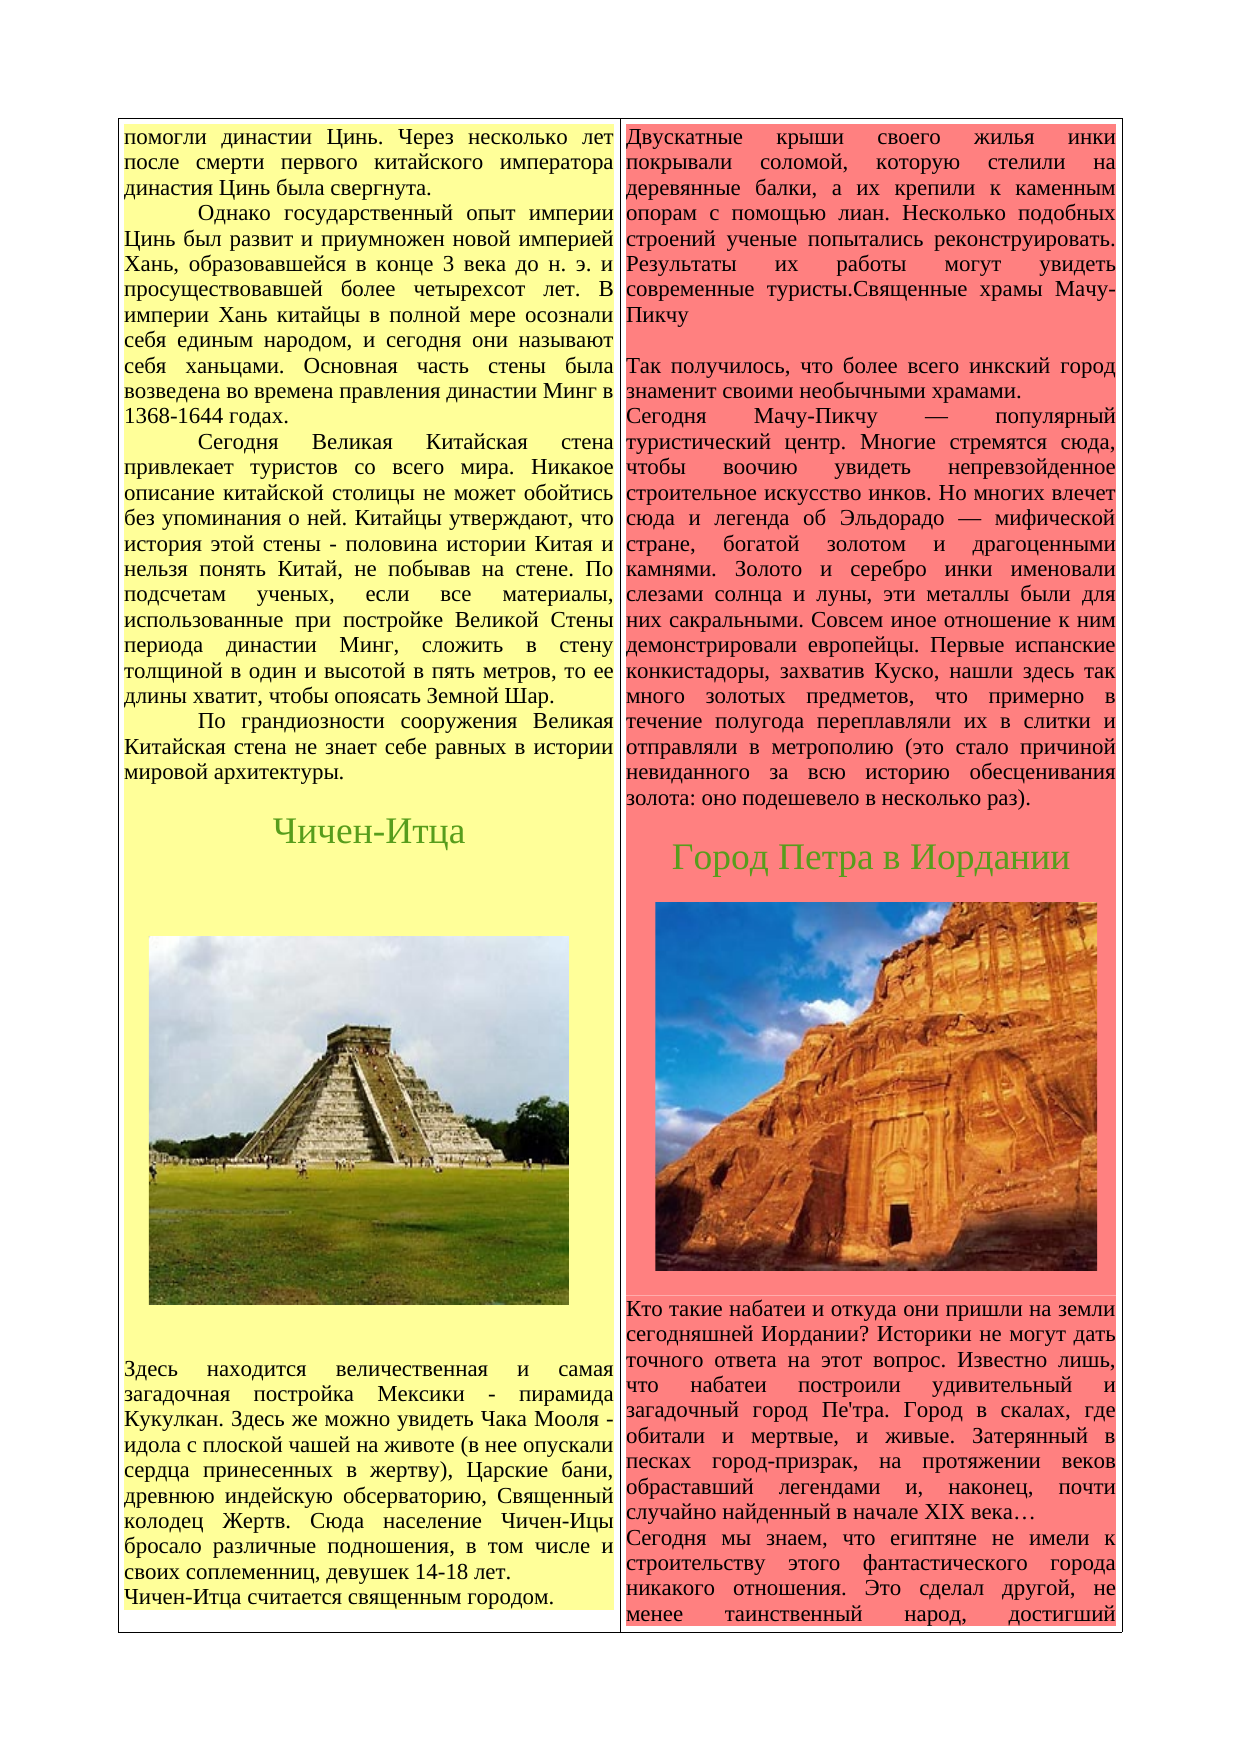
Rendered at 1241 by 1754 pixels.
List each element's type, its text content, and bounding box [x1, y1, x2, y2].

picture [148, 936, 569, 1305]
table_header помогли династии Цинь. Через несколько лет после смерти первого китайского императора династия Цинь была свергнута. Однако государственный опыт империи Цинь был развит и приумножен новой империей Хань, образовавшейся в конце 3 века до н. э. и просуществовавшей более четырехсот лет. В империи Хань китайцы в полной мере осознали себя единым народом, и сегодня они называют себя ханьцами. Основная часть стены была возведена во времена правления династии Минг в 1368-1644 годах. Сегодня Великая Китайская стена привлекает туристов со всего мира. Никакое описание китайской столицы не может обойтись без упоминания о ней. Китайцы утверждают, что история этой стены - половина истории Китая и нельзя понять Китай, не побывав на стене. По подсчетам ученых, если все материалы, использованные при постройке Великой Стены периода династии Минг, сложить в стену толщиной в один и высотой в пять метров, то ее длины хватит, чтобы опоясать Земной Шар. По грандиозности сооружения Великая Китайская стена не знает себе равных в истории мировой архитектуры. Чичен-Итца Здесь находится величественная и самая загадочная постройка Мексики - пирамида Кукулкан. Здесь же можно увидеть Чака Мооля - идола с плоской чашей на животе (в нее опускали сердца принесенных в жертву), Царские бани, древнюю индейскую обсерваторию, Священный колодец Жертв. Сюда население Чичен-Ицы бросало различные подношения, в том числе и своих соплеменниц, девушек 14-18 лет. Чичен-Итца считается священным городом. [119, 119, 620, 1632]
table_header Двускатные крыши своего жилья инки покрывали соломой, которую стелили на деревянные балки, а их крепили к каменным опорам с помощью лиан. Несколько подобных строений ученые попытались реконструировать. Результаты их работы могут увидеть современные туристы.Священные храмы Мачу-Пикчу Так получилось, что более всего инкский город знаменит своими необычными храмами. Сегодня Мачу-Пикчу — популярный туристический центр. Многие стремятся сюда, чтобы воочию увидеть непревзойденное строительное искусство инков. Но многих влечет сюда и легенда об Эльдорадо — мифической стране, богатой золотом и драгоценными камнями. Золото и серебро инки именовали слезами солнца и луны, эти металлы были для них сакральными. Совсем иное отношение к ним демонстрировали европейцы. Первые испанские конкистадоры, захватив Куско, нашли здесь так много золотых предметов, что примерно в течение полугода переплавляли их в слитки и отправляли в метрополию (это стало причиной невиданного за всю историю обесценивания золота: оно подешевело в несколько раз). Город Петра в Иордании Кто такие набатеи и откуда они пришли на земли сегодняшней Иордании? Историки не могут дать точного ответа на этот вопрос. Известно лишь, что набатеи построили удивительный и загадочный город Пе'тра. Город в скалах, где обитали и мертвые, и живые. Затерянный в песках город-призрак, на протяжении веков обраставший легендами и, наконец, почти случайно найденный в начале XIX века… Сегодня мы знаем, что египтяне не имели к строительству этого фантастического города никакого отношения. Это сделал другой, не менее таинственный народ, достигший [621, 119, 1122, 1632]
picture [655, 902, 1098, 1271]
